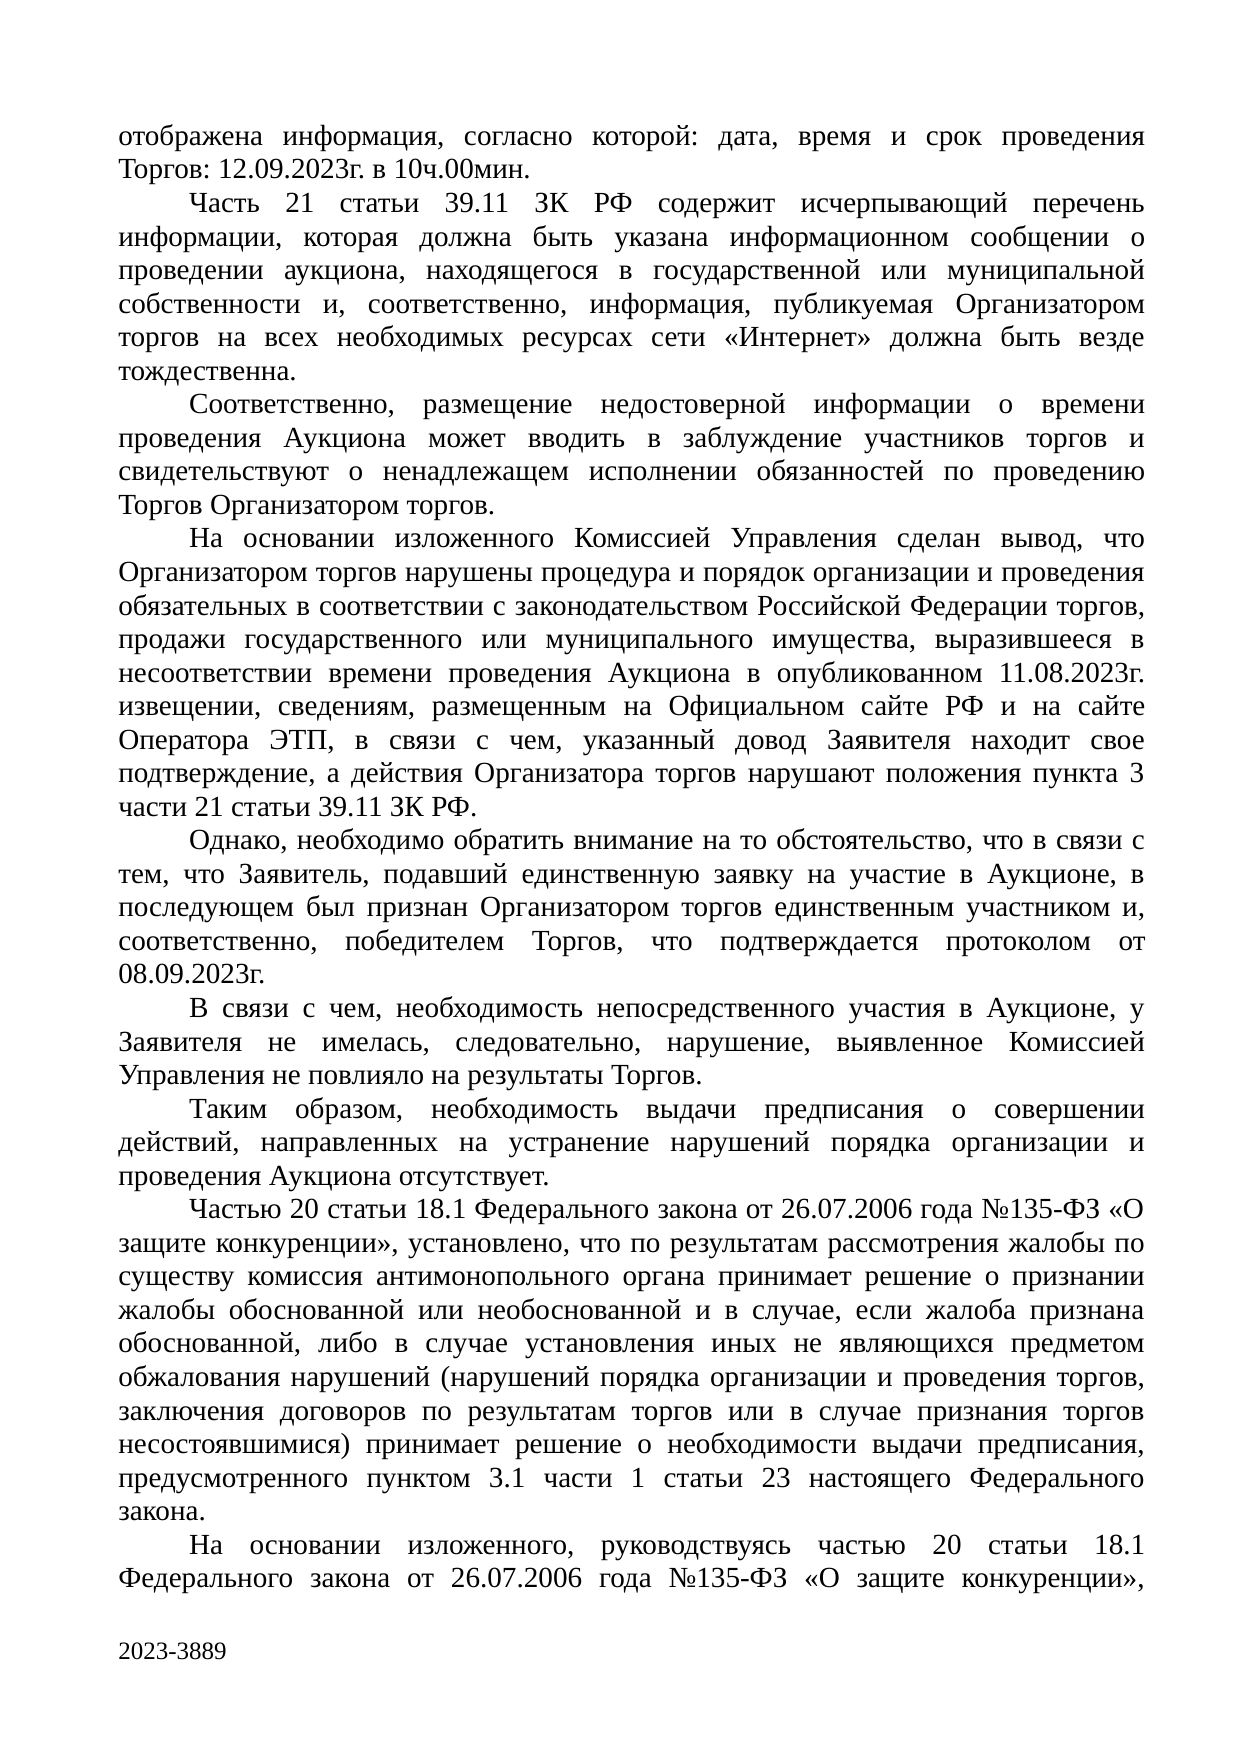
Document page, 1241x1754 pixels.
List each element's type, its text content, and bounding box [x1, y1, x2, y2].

text Однако, необходимо обратить внимание на то обстоятельство, что в связи с тем, что Заявитель, подавший единственную заявку на участие в Аукционе, в последующем был признан Организатором торгов единственным участником и, соответственно, победителем Торгов, что подтверждается протоколом от 08.09.2023г. [118, 822, 1146, 990]
text На основании изложенного Комиссией Управления сделан вывод, что Организатором торгов нарушены процедура и порядок организации и проведения обязательных в соответствии с законодательством Российской Федерации торгов, продажи государственного или муниципального имущества, выразившееся в несоответствии времени проведения Аукциона в опубликованном 11.08.2023г. извещении, сведениям, размещенным на Официальном сайте РФ и на сайте Оператора ЭТП, в связи с чем, указанный довод Заявителя находит свое подтверждение, а действия Организатора торгов нарушают положения пункта 3 части 21 статьи 39.11 ЗК РФ. [118, 521, 1146, 822]
text На основании изложенного, руководствуясь частью 20 статьи 18.1 Федерального закона от 26.07.2006 года №135-ФЗ «О защите конкуренции», [118, 1527, 1146, 1594]
text Таким образом, необходимость выдачи предписания о совершении действий, направленных на устранение нарушений порядка организации и проведения Аукциона отсутствует. [118, 1091, 1146, 1191]
text отображена информация, согласно которой: дата, время и срок проведения Торгов: 12.09.2023г. в 10ч.00мин. [118, 118, 1146, 185]
text В связи с чем, необходимость непосредственного участия в Аукционе, у Заявителя не имелась, следовательно, нарушение, выявленное Комиссией Управления не повлияло на результаты Торгов. [118, 990, 1146, 1091]
text Часть 21 статьи 39.11 ЗК РФ содержит исчерпывающий перечень информации, которая должна быть указана информационном сообщении о проведении аукциона, находящегося в государственной или муниципальной собственности и, соответственно, информация, публикуемая Организатором торгов на всех необходимых ресурсах сети «Интернет» должна быть везде тождественна. [118, 185, 1146, 386]
text Соответственно, размещение недостоверной информации о времени проведения Аукциона может вводить в заблуждение участников торгов и свидетельствуют о ненадлежащем исполнении обязанностей по проведению Торгов Организатором торгов. [118, 386, 1146, 521]
text Частью 20 статьи 18.1 Федерального закона от 26.07.2006 года №135-ФЗ «О защите конкуренции», установлено, что по результатам рассмотрения жалобы по существу комиссия антимонопольного органа принимает решение о признании жалобы обоснованной или необоснованной и в случае, если жалоба признана обоснованной, либо в случае установления иных не являющихся предметом обжалования нарушений (нарушений порядка организации и проведения торгов, заключения договоров по результатам торгов или в случае признания торгов несостоявшимися) принимает решение о необходимости выдачи предписания, предусмотренного пунктом 3.1 части 1 статьи 23 настоящего Федерального закона. [118, 1191, 1146, 1527]
